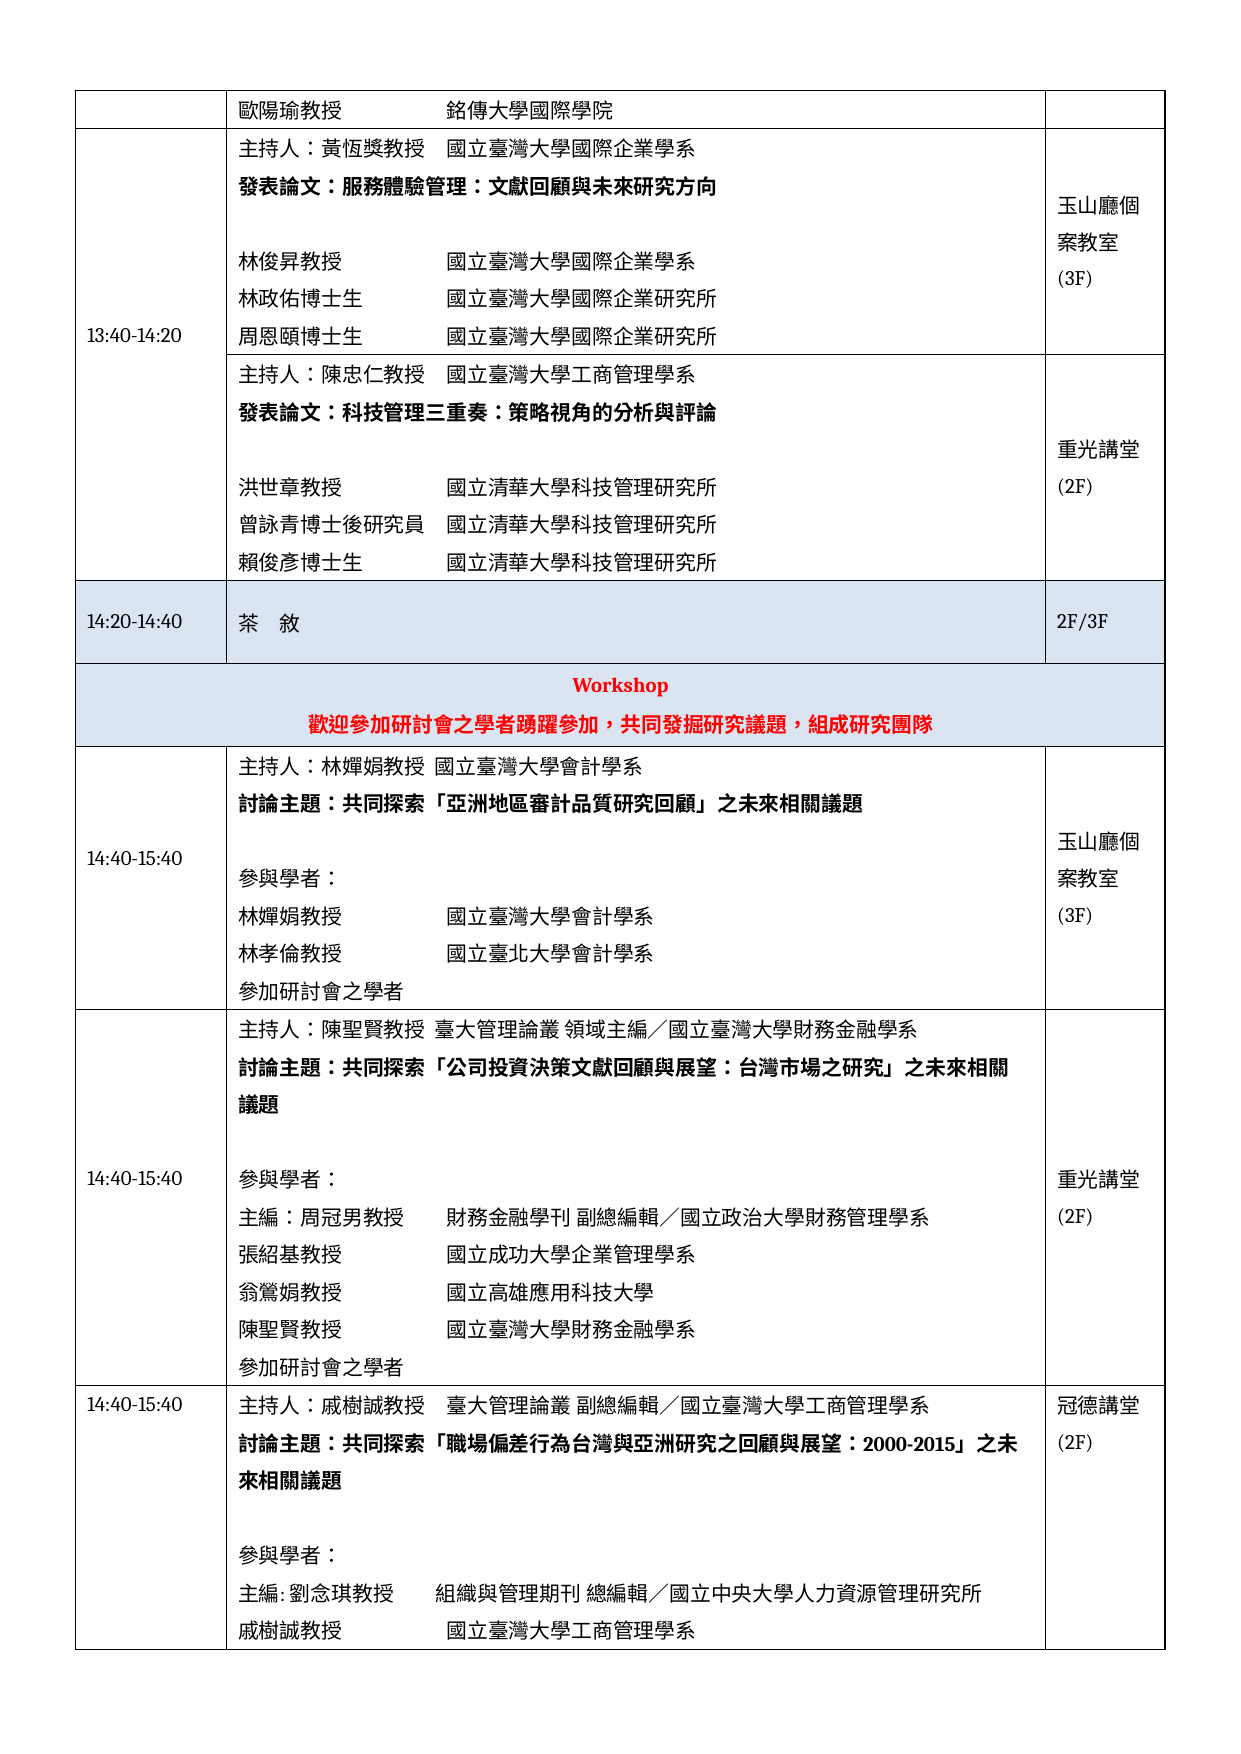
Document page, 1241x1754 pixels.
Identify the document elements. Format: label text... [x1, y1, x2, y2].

table_cell 歐陽瑜教授 銘傳大學國際學院 [227, 91, 1045, 128]
table_cell [1046, 91, 1164, 128]
table_cell 主持人：戚樹誠教授 臺大管理論叢 副總編輯／國立臺灣大學工商管理學系 討論主題：共同探索「職場偏差行為台灣與亞洲研究之回顧與展望：2000-2015」之未來相關議題 參與學者： 主編: 劉念琪教授 組織與管理期刊 總編輯／國立中央大學人力資源管理研究所 戚樹誠教授 國立臺灣大學工商管理學系 [227, 1386, 1045, 1649]
table_cell 主持人：陳忠仁教授 國立臺灣大學工商管理學系 發表論文：科技管理三重奏：策略視角的分析與評論 洪世章教授 國立清華大學科技管理研究所 曾詠青博士後研究員 國立清華大學科技管理研究所 賴俊彥博士生 國立清華大學科技管理研究所 [227, 355, 1045, 580]
table_cell 14:40-15:40 [76, 1010, 226, 1385]
table_cell 14:40-15:40 [76, 747, 226, 1009]
table_cell 14:40-15:40 [76, 1386, 226, 1649]
table_cell 重光講堂 (2F) [1046, 1010, 1164, 1385]
table_cell 主持人：陳聖賢教授 臺大管理論叢 領域主編／國立臺灣大學財務金融學系 討論主題：共同探索「公司投資決策文獻回顧與展望：台灣市場之研究」之未來相關 議題 參與學者： 主編：周冠男教授 財務金融學刊 副總編輯／國立政治大學財務管理學系 張紹基教授 國立成功大學企業管理學系 翁鶯娟教授 國立高雄應用科技大學 陳聖賢教授 國立臺灣大學財務金融學系 參加研討會之學者 [227, 1010, 1045, 1385]
table_cell [76, 91, 226, 128]
table_cell 14:20-14:40 [76, 581, 226, 663]
table_cell 玉山廳個案教室 (3F) [1046, 129, 1164, 354]
table_cell 主持人：林嬋娟教授 國立臺灣大學會計學系 討論主題：共同探索「亞洲地區審計品質研究回顧」之未來相關議題 參與學者： 林嬋娟教授 國立臺灣大學會計學系 林孝倫教授 國立臺北大學會計學系 參加研討會之學者 [227, 747, 1045, 1009]
table_cell 冠德講堂 (2F) [1046, 1386, 1164, 1649]
table_cell 主持人：黃恆獎教授 國立臺灣大學國際企業學系 發表論文：服務體驗管理：文獻回顧與未來研究方向 林俊昇教授 國立臺灣大學國際企業學系 林政佑博士生 國立臺灣大學國際企業研究所 周恩頤博士生 國立臺灣大學國際企業研究所 [227, 129, 1045, 354]
table_cell 2F/3F [1046, 581, 1164, 663]
table_cell 茶 敘 [227, 581, 1045, 663]
table_cell 玉山廳個案教室(3F) [1046, 747, 1164, 1009]
table_cell Workshop 歡迎參加研討會之學者踴躍參加，共同發掘研究議題，組成研究團隊 [76, 664, 1164, 746]
table_cell 13:40-14:20 [76, 129, 226, 580]
table_cell 重光講堂 (2F) [1046, 355, 1164, 580]
